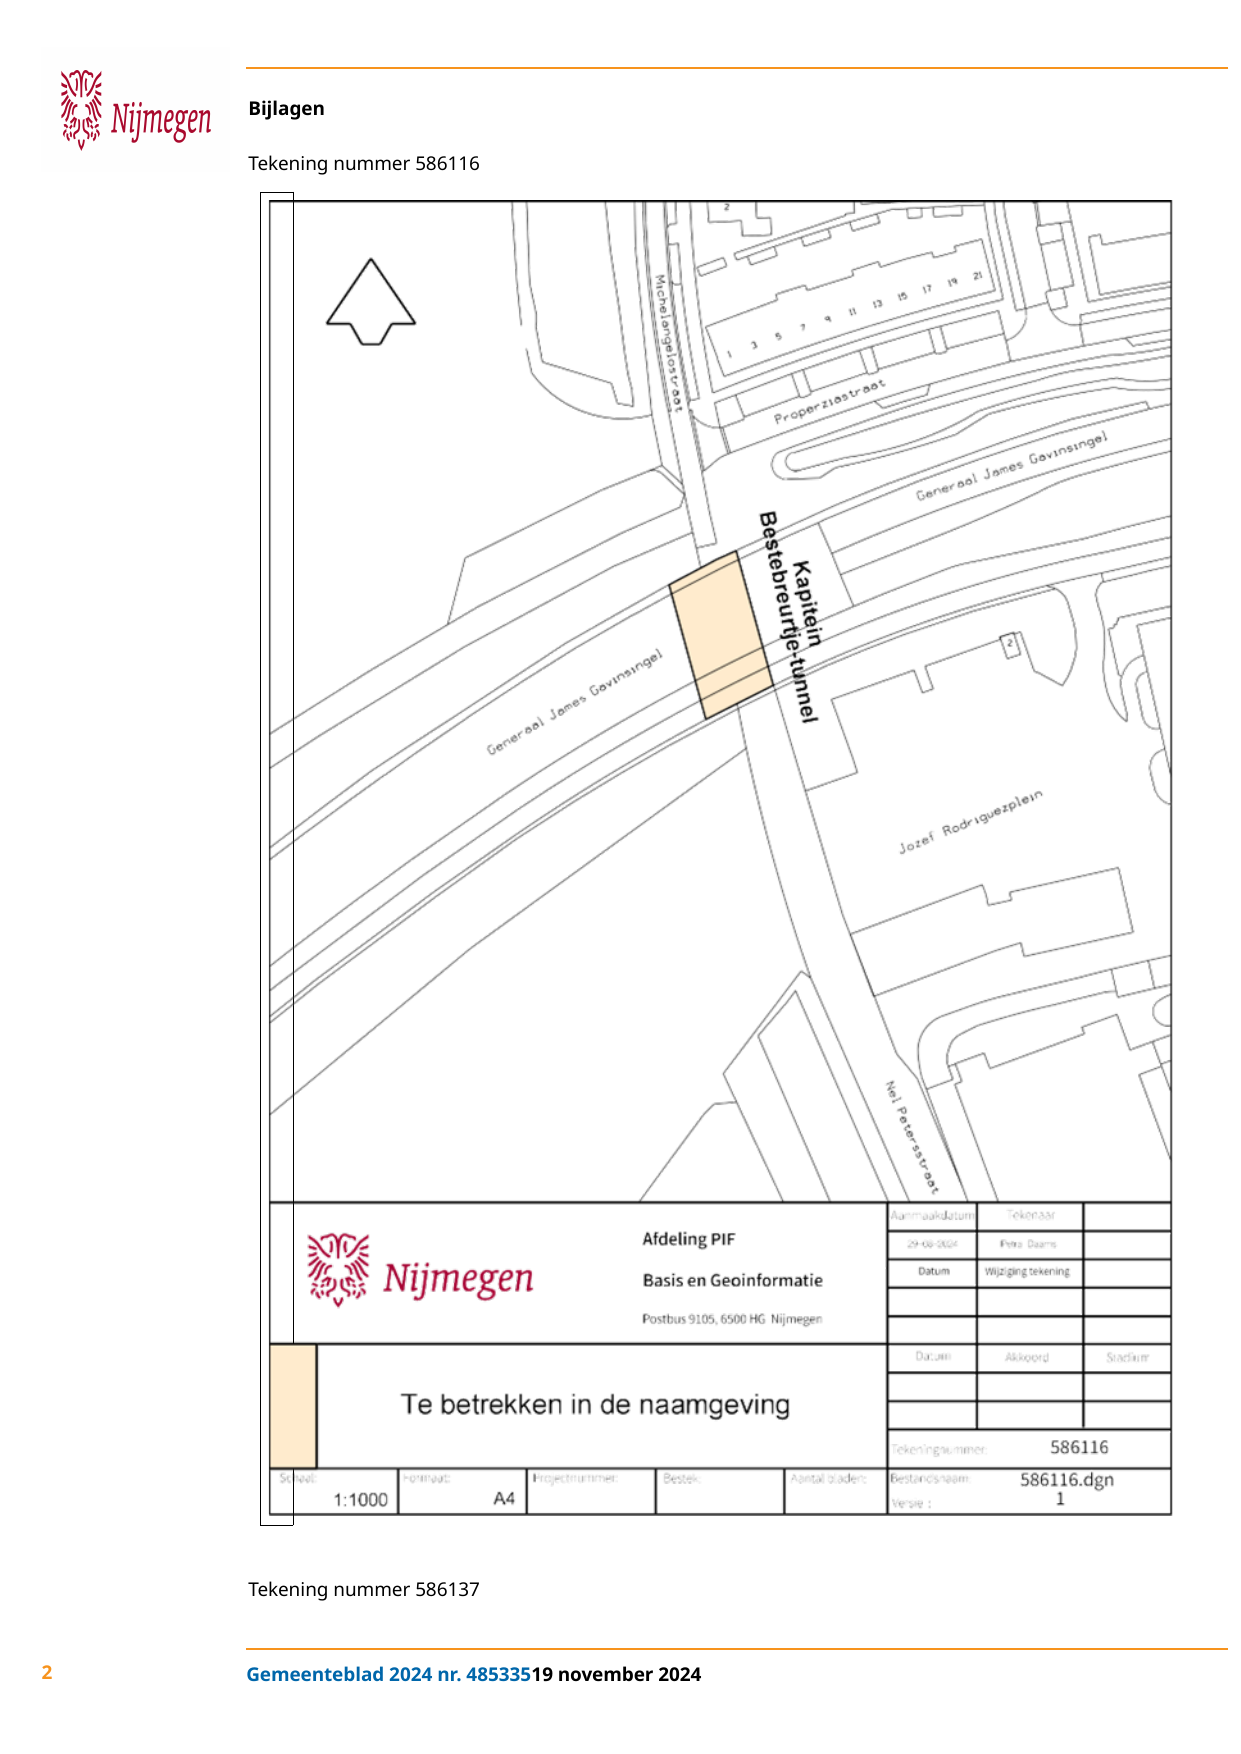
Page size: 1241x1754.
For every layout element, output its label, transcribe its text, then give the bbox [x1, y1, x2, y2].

picture [41, 47, 231, 172]
picture [268, 200, 1173, 1516]
text Bijlagen [248, 95, 1152, 121]
text Tekening nummer 586116 [248, 150, 1152, 176]
text Tekening nummer 586137 [248, 1576, 1152, 1602]
